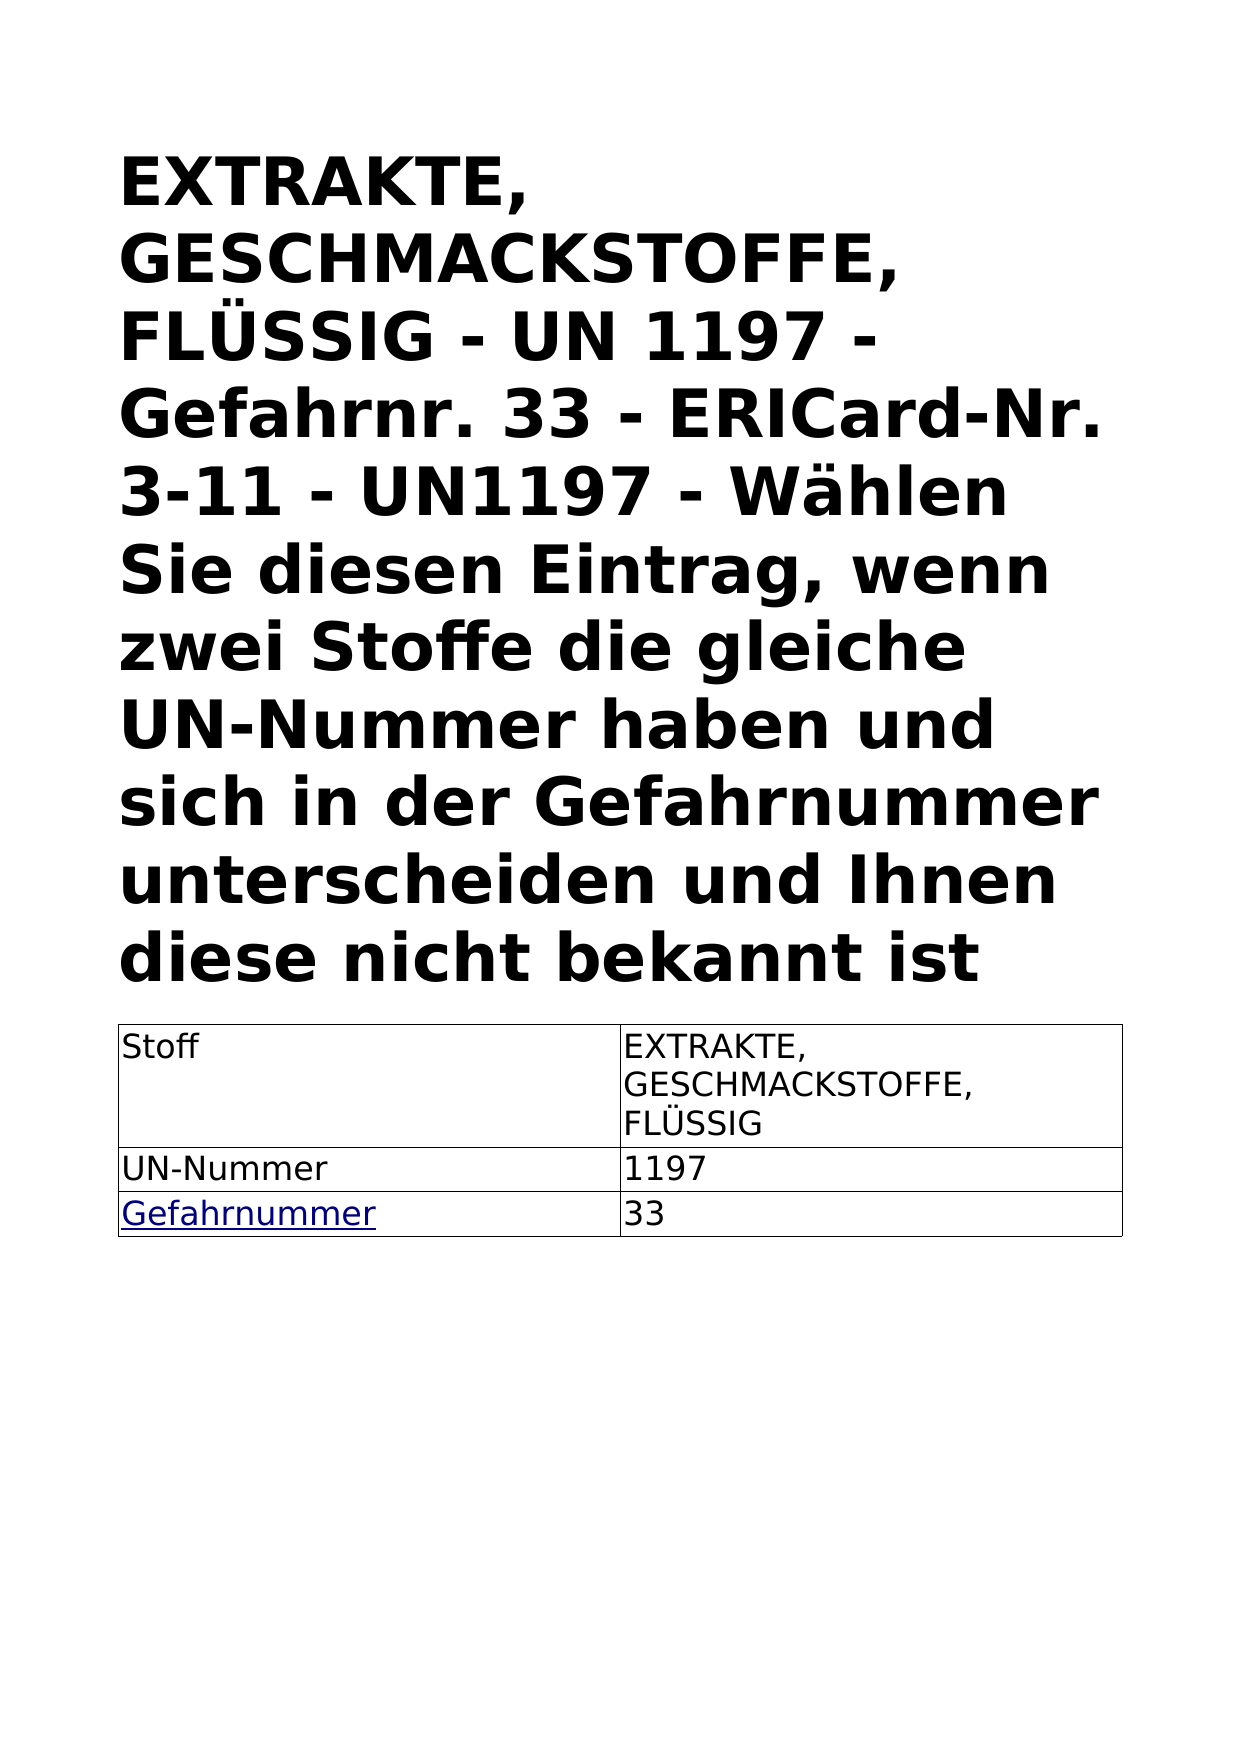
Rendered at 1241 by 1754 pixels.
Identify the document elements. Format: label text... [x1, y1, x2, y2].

subtitle EXTRAKTE, GESCHMACKSTOFFE, FLÜSSIG - UN 1197 - Gefahrnr. 33 - ERICard-Nr. 3-11 - UN1197 - Wählen Sie diesen Eintrag, wenn zwei Stoffe die gleiche UN-Nummer haben und sich in der Gefahrnummer unterscheiden und Ihnen diese nicht bekannt ist [118, 143, 1122, 997]
table_cell 1197 [621, 1148, 1122, 1191]
table_header EXTRAKTE, GESCHMACKSTOFFE, FLÜSSIG [621, 1025, 1122, 1147]
table_cell Gefahrnummer [119, 1192, 620, 1236]
table_cell UN-Nummer [119, 1148, 620, 1191]
table_header Stoff [119, 1025, 620, 1147]
table_cell 33 [621, 1192, 1122, 1236]
